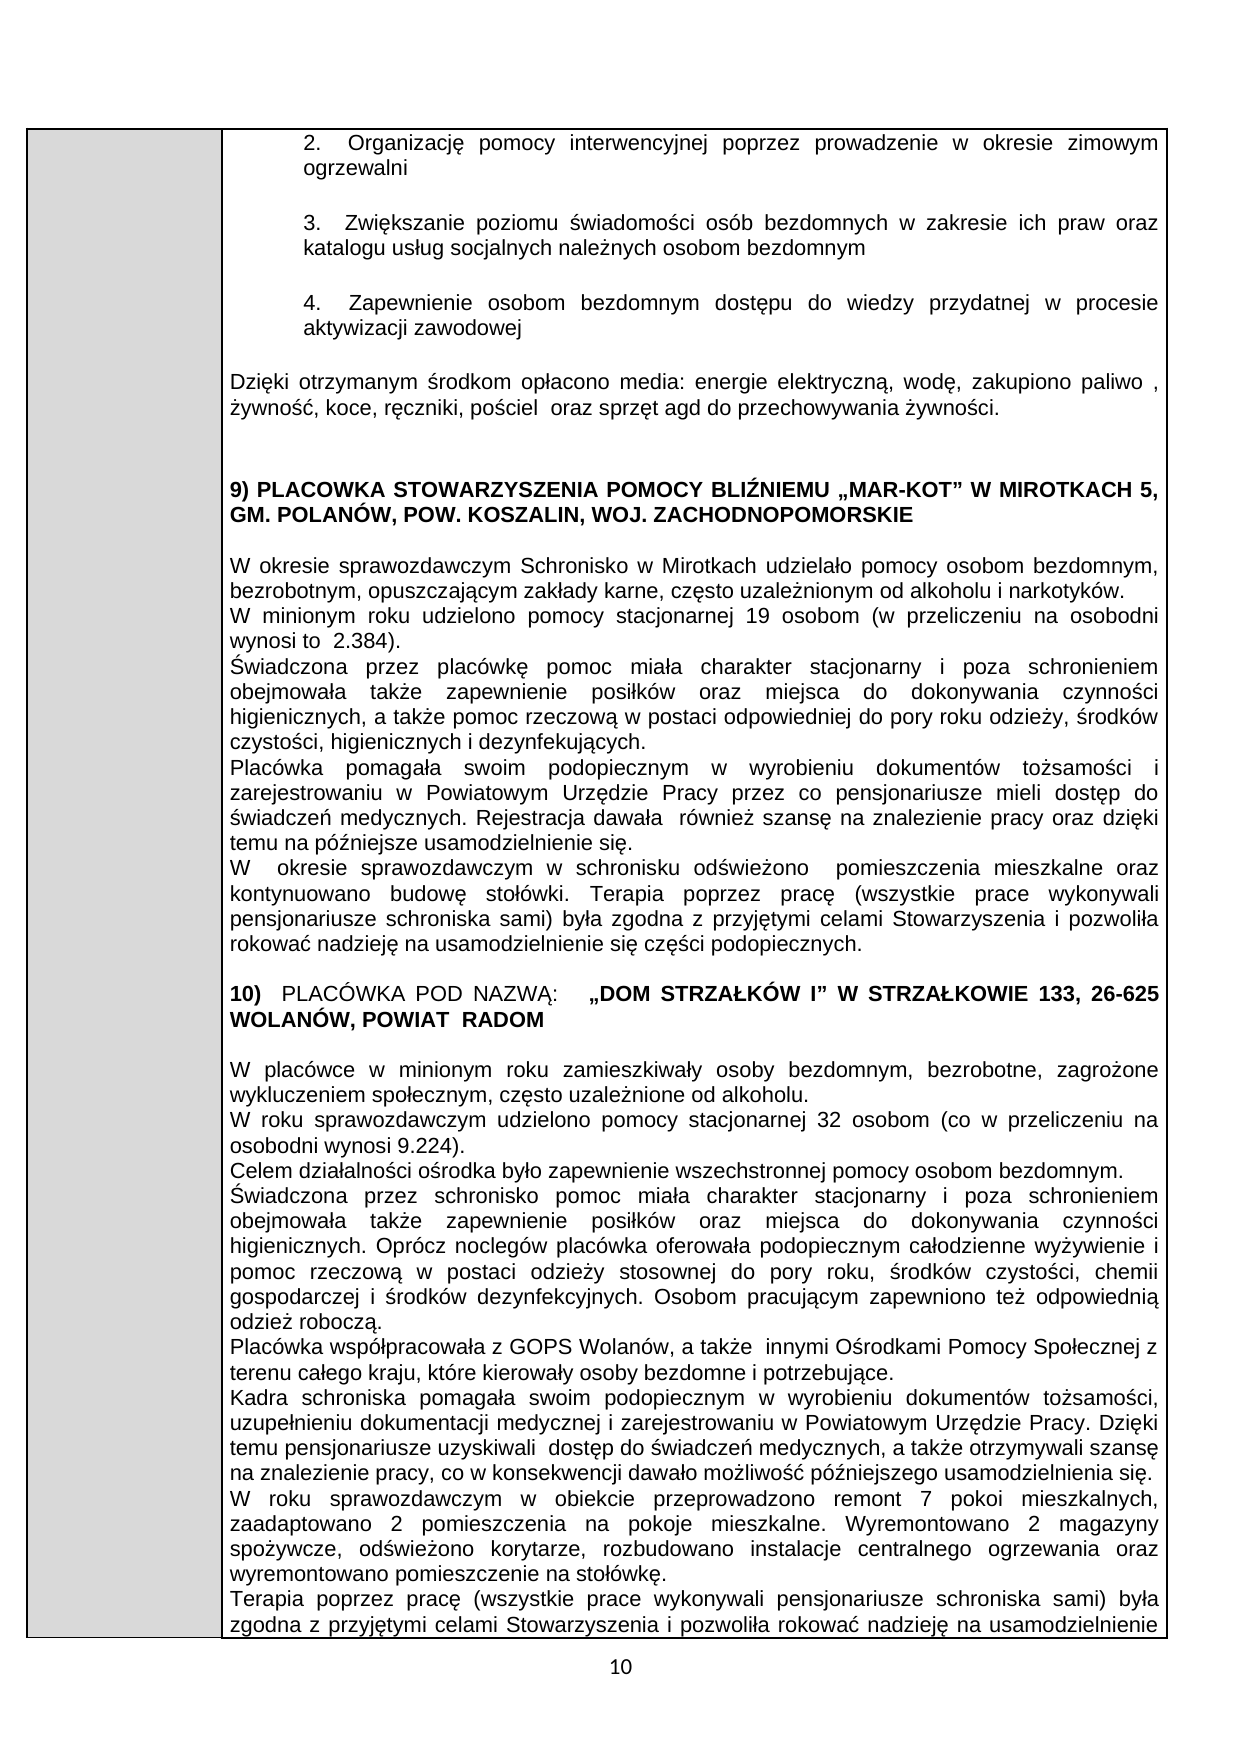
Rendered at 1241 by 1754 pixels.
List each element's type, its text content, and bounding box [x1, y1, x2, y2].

table_cell 2. Organizację pomocy interwencyjnej poprzez prowadzenie w okresie zimowym ogrzewalni 3. Zwiększanie poziomu świadomości osób bezdomnych w zakresie ich praw oraz katalogu usług socjalnych należnych osobom bezdomnym 4. Zapewnienie osobom bezdomnym dostępu do wiedzy przydatnej w procesie aktywizacji zawodowej Dzięki otrzymanym środkom opłacono media: energie elektryczną, wodę, zakupiono paliwo , żywność, koce, ręczniki, pościel oraz sprzęt agd do przechowywania żywności. 9) PLACOWKA STOWARZYSZENIA POMOCY BLIŹNIEMU „MAR-KOT” W MIROTKACH 5, GM. POLANÓW, POW. KOSZALIN, WOJ. ZACHODNOPOMORSKIE W okresie sprawozdawczym Schronisko w Mirotkach udzielało pomocy osobom bezdomnym, bezrobotnym, opuszczającym zakłady karne, często uzależnionym od alkoholu i narkotyków. W minionym roku udzielono pomocy stacjonarnej 19 osobom (w przeliczeniu na osobodni wynosi to 2.384). Świadczona przez placówkę pomoc miała charakter stacjonarny i poza schronieniem obejmowała także zapewnienie posiłków oraz miejsca do dokonywania czynności higienicznych, a także pomoc rzeczową w postaci odpowiedniej do pory roku odzieży, środków czystości, higienicznych i dezynfekujących. Placówka pomagała swoim podopiecznym w wyrobieniu dokumentów tożsamości i zarejestrowaniu w Powiatowym Urzędzie Pracy przez co pensjonariusze mieli dostęp do świadczeń medycznych. Rejestracja dawała również szansę na znalezienie pracy oraz dzięki temu na późniejsze usamodzielnienie się. W okresie sprawozdawczym w schronisku odświeżono pomieszczenia mieszkalne oraz kontynuowano budowę stołówki. Terapia poprzez pracę (wszystkie prace wykonywali pensjonariusze schroniska sami) była zgodna z przyjętymi celami Stowarzyszenia i pozwoliła rokować nadzieję na usamodzielnienie się części podopiecznych. 10) PLACÓWKA POD NAZWĄ: „DOM STRZAŁKÓW I” W STRZAŁKOWIE 133, 26-625 WOLANÓW, POWIAT RADOM W placówce w minionym roku zamieszkiwały osoby bezdomnym, bezrobotne, zagrożone wykluczeniem społecznym, często uzależnione od alkoholu. W roku sprawozdawczym udzielono pomocy stacjonarnej 32 osobom (co w przeliczeniu na osobodni wynosi 9.224). Celem działalności ośrodka było zapewnienie wszechstronnej pomocy osobom bezdomnym. Świadczona przez schronisko pomoc miała charakter stacjonarny i poza schronieniem obejmowała także zapewnienie posiłków oraz miejsca do dokonywania czynności higienicznych. Oprócz noclegów placówka oferowała podopiecznym całodzienne wyżywienie i pomoc rzeczową w postaci odzieży stosownej do pory roku, środków czystości, chemii gospodarczej i środków dezynfekcyjnych. Osobom pracującym zapewniono też odpowiednią odzież roboczą. Placówka współpracowała z GOPS Wolanów, a także innymi Ośrodkami Pomocy Społecznej z terenu całego kraju, które kierowały osoby bezdomne i potrzebujące. Kadra schroniska pomagała swoim podopiecznym w wyrobieniu dokumentów tożsamości, uzupełnieniu dokumentacji medycznej i zarejestrowaniu w Powiatowym Urzędzie Pracy. Dzięki temu pensjonariusze uzyskiwali dostęp do świadczeń medycznych, a także otrzymywali szansę na znalezienie pracy, co w konsekwencji dawało możliwość późniejszego usamodzielnienia się. W roku sprawozdawczym w obiekcie przeprowadzono remont 7 pokoi mieszkalnych, zaadaptowano 2 pomieszczenia na pokoje mieszkalne. Wyremontowano 2 magazyny spożywcze, odświeżono korytarze, rozbudowano instalacje centralnego ogrzewania oraz wyremontowano pomieszczenie na stołówkę. Terapia poprzez pracę (wszystkie prace wykonywali pensjonariusze schroniska sami) była zgodna z przyjętymi celami Stowarzyszenia i pozwoliła rokować nadzieję na usamodzielnienie [223, 130, 1166, 1637]
table_cell [28, 130, 221, 1637]
